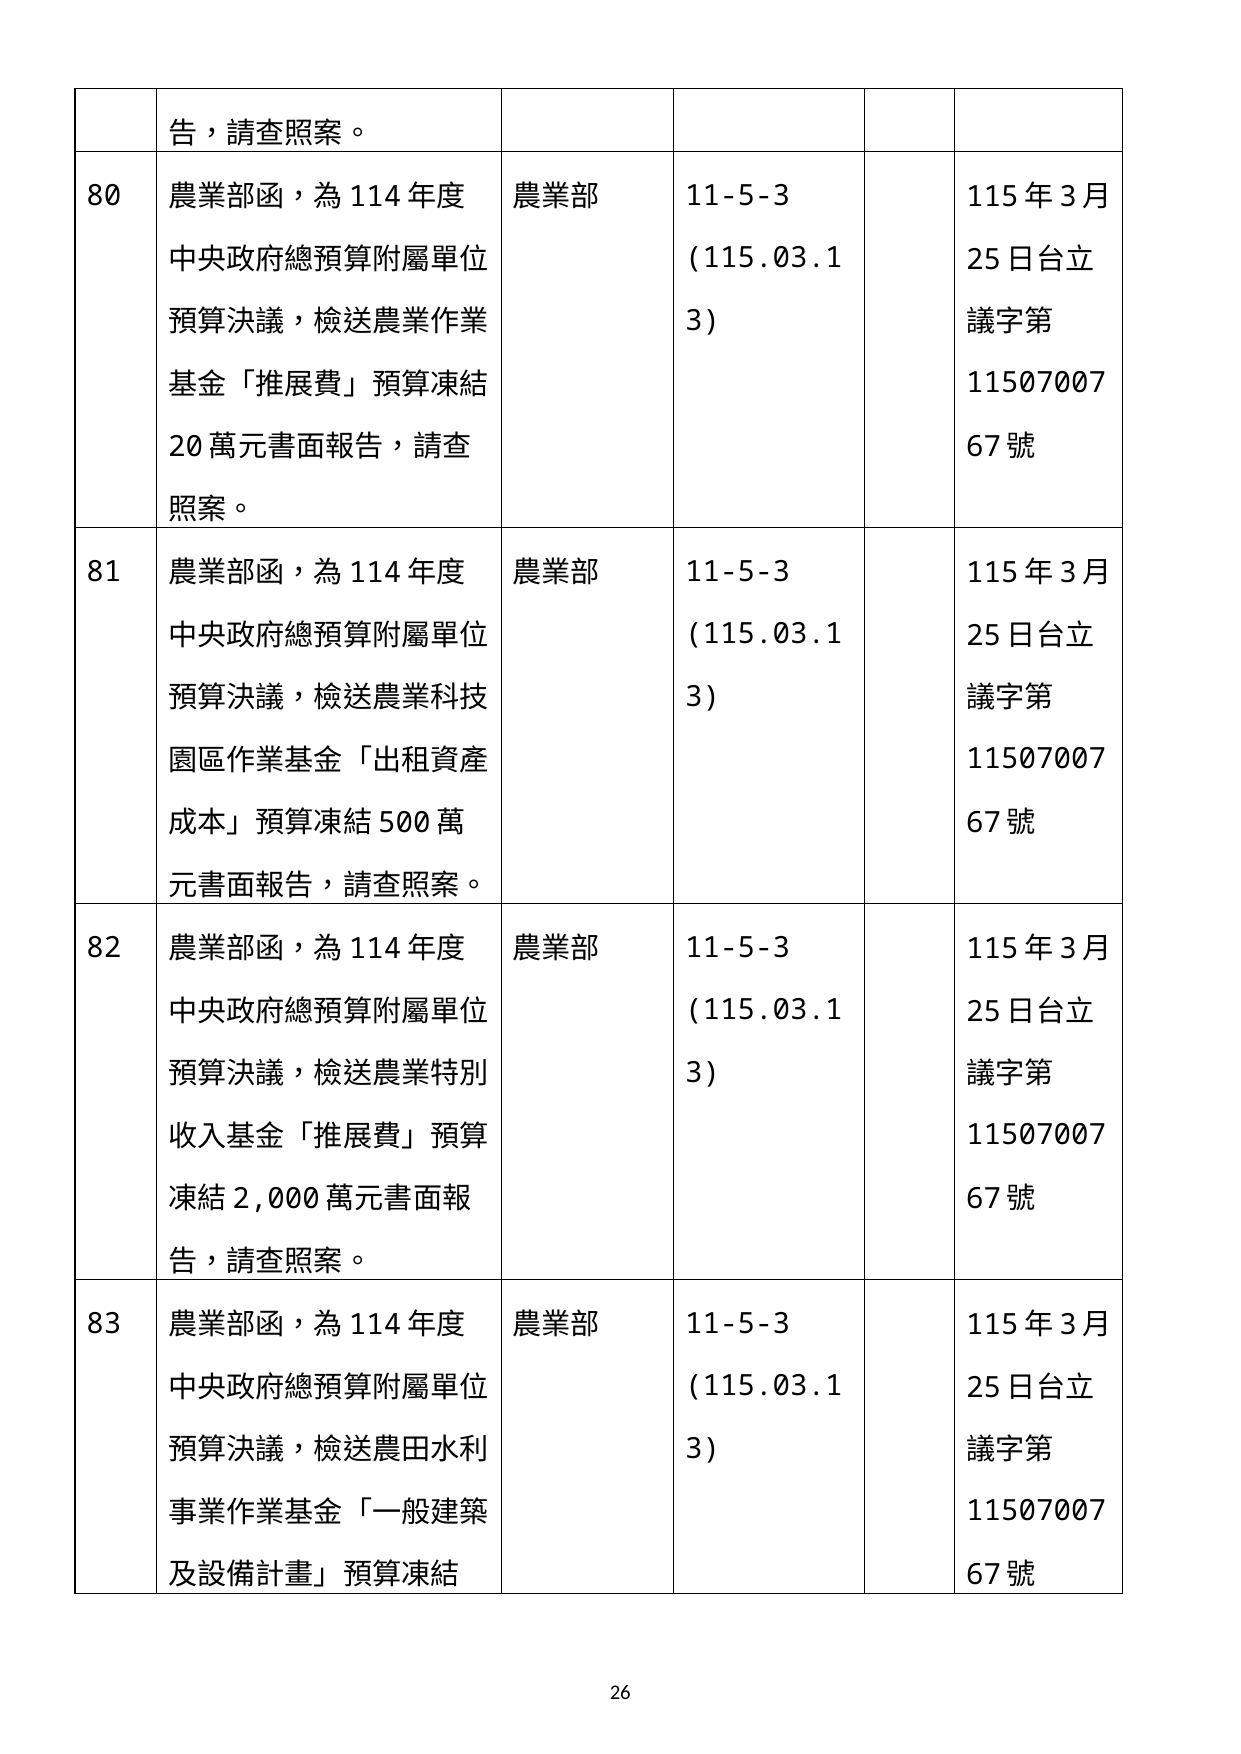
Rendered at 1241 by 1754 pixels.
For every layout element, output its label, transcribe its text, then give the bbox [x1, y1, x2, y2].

table_cell [502, 89, 673, 151]
table_cell 82 [76, 904, 156, 1279]
table_cell 農業部 [502, 152, 673, 527]
table_cell [76, 89, 156, 151]
table_cell 農業部函，為114年度中央政府總預算附屬單位預算決議，檢送農業作業基金「推展費」預算凍結20萬元書面報告，請查照案。 [157, 152, 501, 527]
table_cell 11-5-3 (115.03.13) [674, 904, 864, 1279]
table_cell 115年3月25日台立議字第1150700767號 [955, 528, 1122, 903]
table_cell [674, 89, 864, 151]
table_cell 農業部 [502, 1280, 673, 1593]
table_cell 農業部 [502, 528, 673, 903]
table_cell 80 [76, 152, 156, 527]
table_cell 農業部函，為114年度中央政府總預算附屬單位預算決議，檢送農田水利事業作業基金「一般建築及設備計畫」預算凍結 [157, 1280, 501, 1593]
table_cell 農業部函，為114年度中央政府總預算附屬單位預算決議，檢送農業特別收入基金「推展費」預算凍結2,000萬元書面報告，請查照案。 [157, 904, 501, 1279]
table_cell 農業部函，為114年度中央政府總預算附屬單位預算決議，檢送農業科技園區作業基金「出租資產成本」預算凍結500萬元書面報告，請查照案。 [157, 528, 501, 903]
table_cell [865, 152, 954, 527]
table_cell 農業部 [502, 904, 673, 1279]
table_cell 11-5-3 (115.03.13) [674, 1280, 864, 1593]
table_cell [955, 89, 1122, 151]
table_cell 115年3月25日台立議字第1150700767號 [955, 1280, 1122, 1593]
table_cell 81 [76, 528, 156, 903]
table_cell 83 [76, 1280, 156, 1593]
table_cell 115年3月25日台立議字第1150700767號 [955, 152, 1122, 527]
table_cell 告，請查照案。 [157, 89, 501, 151]
table_cell 11-5-3 (115.03.13) [674, 528, 864, 903]
table_cell 115年3月25日台立議字第1150700767號 [955, 904, 1122, 1279]
table_cell [865, 1280, 954, 1593]
table_cell [865, 528, 954, 903]
table_cell [865, 904, 954, 1279]
table_cell 11-5-3 (115.03.13) [674, 152, 864, 527]
table_cell [865, 89, 954, 151]
